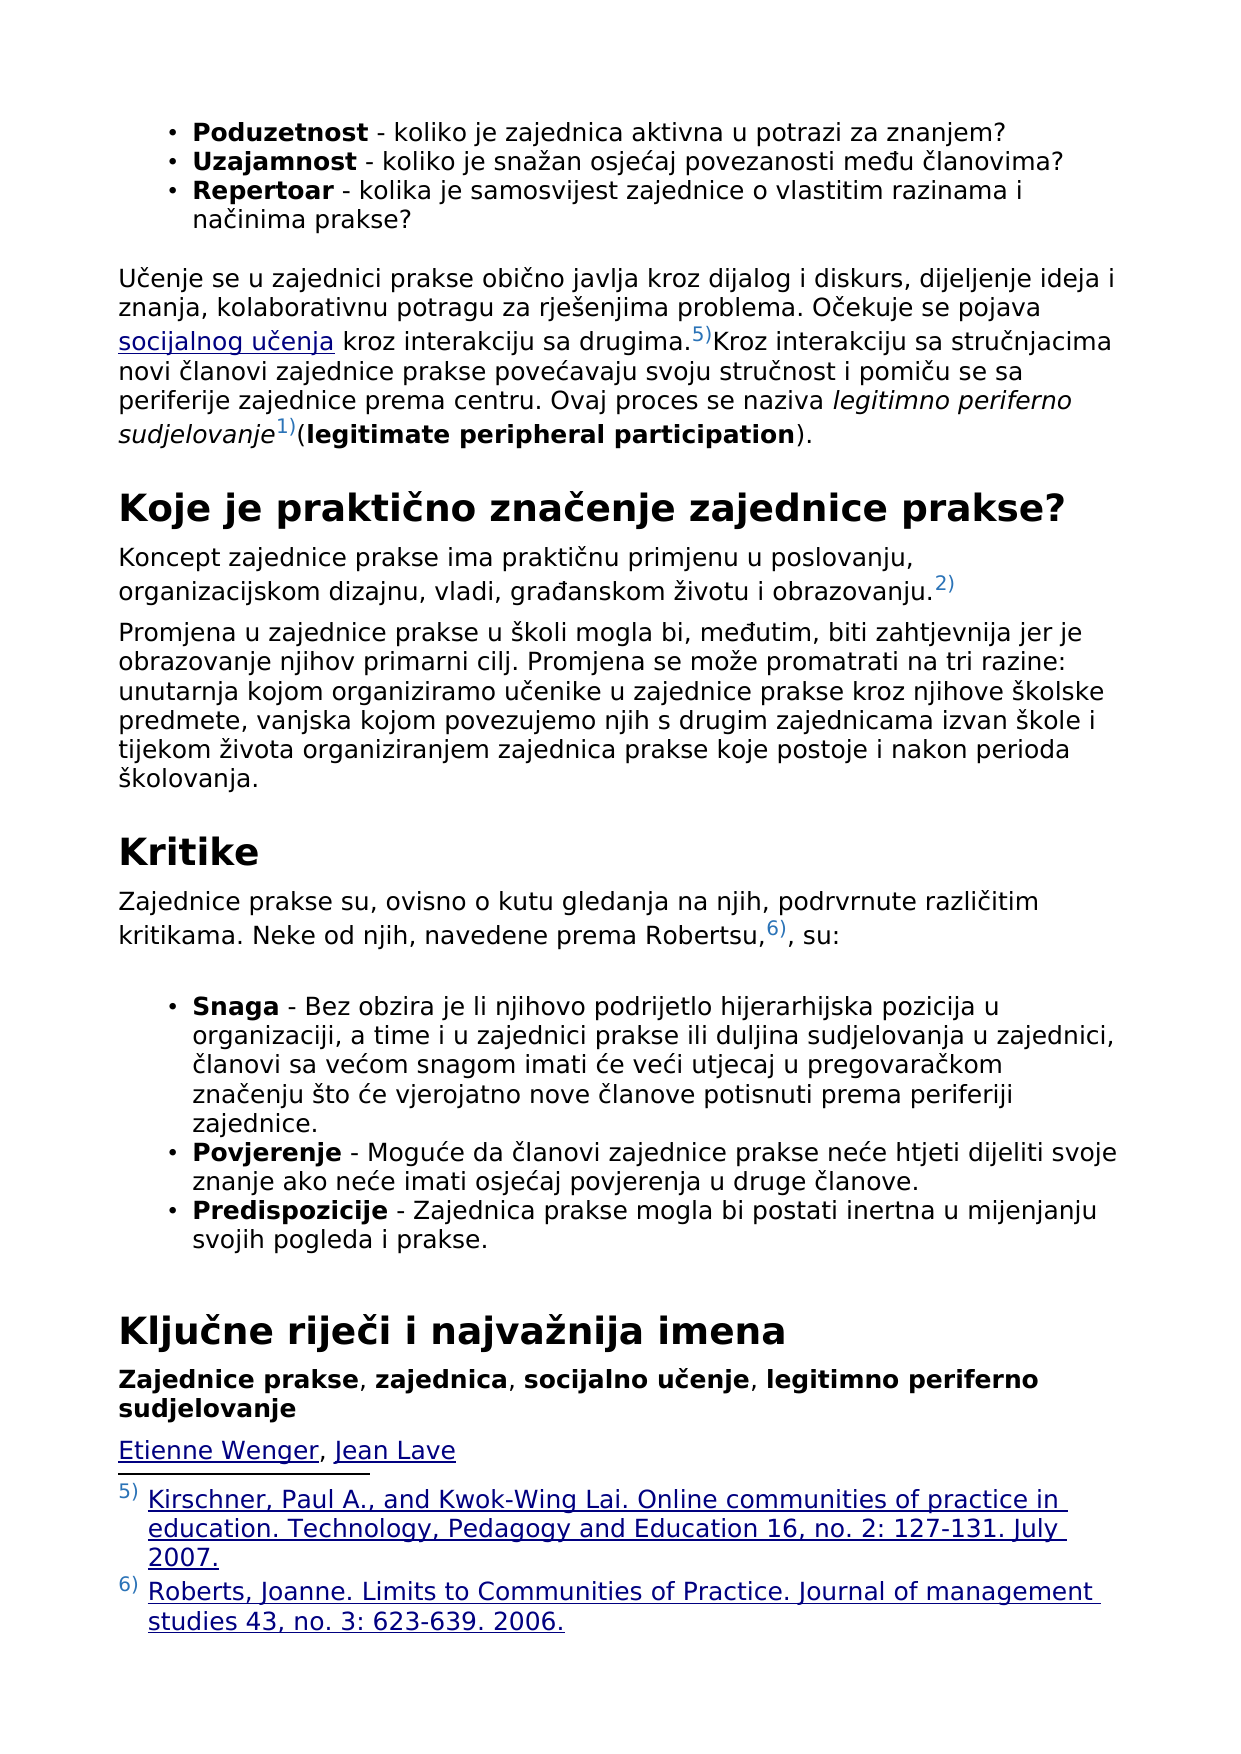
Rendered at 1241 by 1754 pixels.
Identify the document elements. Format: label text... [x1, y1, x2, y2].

subtitle Koje je praktično značenje zajednice prakse? [118, 487, 1122, 530]
list Povjerenje - Moguće da članovi zajednice prakse neće htjeti dijeliti svoje znanje ako neće imati osjećaj povjerenja u druge članove. [177, 1138, 1122, 1196]
list Snaga - Bez obzira je li njihovo podrijetlo hijerarhijska pozicija u organizaciji, a time i u zajednici prakse ili duljina sudjelovanja u zajednici, članovi sa većom snagom imati će veći utjecaj u pregovaračkom značenju što će vjerojatno nove članove potisnuti prema periferiji zajednice. [177, 992, 1122, 1138]
text Promjena u zajednice prakse u školi mogla bi, međutim, biti zahtjevnija jer je obrazovanje njihov primarni cilj. Promjena se može promatrati na tri razine: unutarnja kojom organiziramo učenike u zajednice prakse kroz njihove školske predmete, vanjska kojom povezujemo njih s drugim zajednicama izvan škole i tijekom života organiziranjem zajednica prakse koje postoje i nakon perioda školovanja. [118, 618, 1122, 793]
text Etienne Wenger, Jean Lave [118, 1436, 1122, 1465]
list Repertoar - kolika je samosvijest zajednice o vlastitim razinama i načinima prakse? [177, 176, 1122, 235]
text Zajednice prakse su, ovisno o kutu gledanja na njih, podrvrnute različitim kritikama. Neke od njih, navedene prema Robertsu,, su: [118, 887, 1122, 950]
text Zajednice prakse, zajednica, socijalno učenje, legitimno periferno sudjelovanje [118, 1365, 1122, 1424]
subtitle Kritike [118, 831, 1122, 874]
text Koncept zajednice prakse ima praktičnu primjenu u poslovanju, organizacijskom dizajnu, vladi, građanskom životu i obrazovanju.2) [118, 543, 1122, 606]
text Kirschner, Paul A., and Kwok-Wing Lai. Online communities of practice in education. Technology, Pedagogy and Education 16, no. 2: 127-131. July 2007. [118, 1480, 1122, 1573]
list Predispozicije - Zajednica prakse mogla bi postati inertna u mijenjanju svojih pogleda i prakse. [177, 1196, 1122, 1255]
list Poduzetnost - koliko je zajednica aktivna u potrazi za znanjem? [177, 118, 1122, 147]
text Roberts, Joanne. Limits to Communities of Practice. Journal of management studies 43, no. 3: 623-639. 2006. [118, 1573, 1122, 1636]
list Uzajamnost - koliko je snažan osjećaj povezanosti među članovima? [177, 147, 1122, 176]
text Učenje se u zajednici prakse obično javlja kroz dijalog i diskurs, dijeljenje ideja i znanja, kolaborativnu potragu za rješenjima problema. Očekuje se pojava socijalnog učenja kroz interakciju sa drugima.Kroz interakciju sa stručnjacima novi članovi zajednice prakse povećavaju svoju stručnost i pomiču se sa periferije zajednice prema centru. Ovaj proces se naziva legitimno periferno sudjelovanje1)(legitimate peripheral participation). [118, 264, 1122, 449]
subtitle Ključne riječi i najvažnija imena [118, 1309, 1122, 1353]
